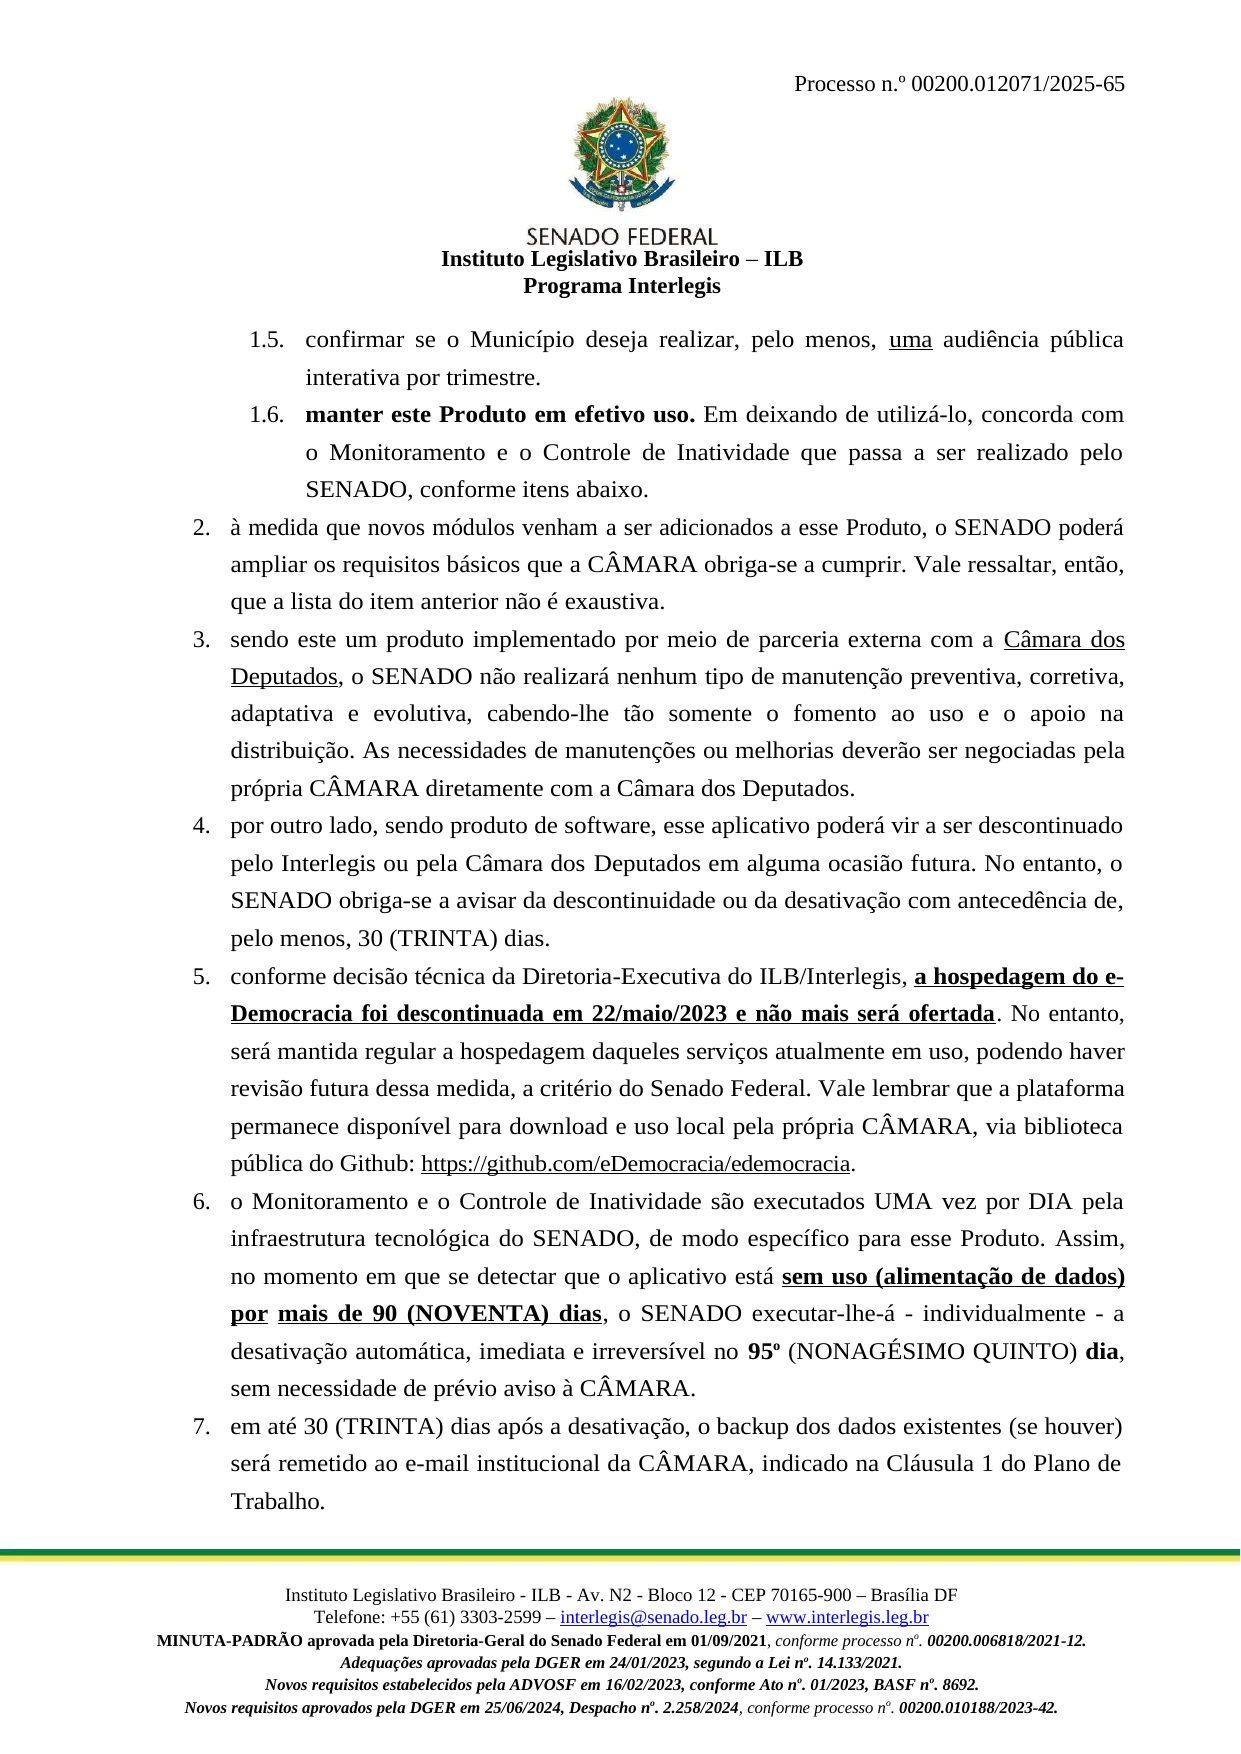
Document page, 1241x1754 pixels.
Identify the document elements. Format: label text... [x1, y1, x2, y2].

list sendo este um produto implementado por meio de parceria externa com a Câmara dos Deputados, o SENADO não realizará nenhum tipo de manutenção preventiva, corretiva, adaptativa e evolutiva, cabendo-lhe tão somente o fomento ao uso e o apoio na distribuição. As necessidades de manutenções ou melhorias deverão ser negociadas pela própria CÂMARA diretamente com a Câmara dos Deputados. [193, 625, 1125, 801]
list por outro lado, sendo produto de software, esse aplicativo poderá vir a ser descontinuado pelo Interlegis ou pela Câmara dos Deputados em alguma ocasião futura. No entanto, o SENADO obriga-se a avisar da descontinuidade ou da desativação com antecedência de, pelo menos, 30 (TRINTA) dias. [193, 812, 1124, 952]
picture [0, 1549, 1241, 1574]
list em até 30 (TRINTA) dias após a desativação, o backup dos dados existentes (se houver) será remetido ao e-mail institucional da CÂMARA, indicado na Cláusula 1 do Plano de Trabalho. [193, 1412, 1123, 1514]
list confirmar se o Município deseja realizar, pelo menos, uma audiência pública interativa por trimestre. [249, 325, 1124, 390]
list conforme decisão técnica da Diretoria-Executiva do ILB/Interlegis, a hospedagem do e- Democracia foi descontinuada em 22/maio/2023 e não mais será ofertada. No entanto, será mantida regular a hospedagem daqueles serviços atualmente em uso, podendo haver revisão futura dessa medida, a critério do Senado Federal. Vale lembrar que a plataforma permanece disponível para download e uso local pela própria CÂMARA, via biblioteca pública do Github: https://github.com/eDemocracia/edemocracia. [193, 962, 1125, 1177]
list manter este Produto em efetivo uso. Em deixando de utilizá-lo, concorda com o Monitoramento e o Controle de Inatividade que passa a ser realizado pelo SENADO, conforme itens abaixo. [249, 400, 1124, 503]
list à medida que novos módulos venham a ser adicionados a esse Produto, o SENADO poderá ampliar os requisitos básicos que a CÂMARA obriga-se a cumprir. Vale ressaltar, então, que a lista do item anterior não é exaustiva. [193, 513, 1124, 615]
text Instituto Legislativo Brasileiro – ILB Programa Interlegis [395, 244, 849, 299]
list o Monitoramento e o Controle de Inatividade são executados UMA vez por DIA pela infraestrutura tecnológica do SENADO, de modo específico para esse Produto. Assim, no momento em que se detectar que o aplicativo está sem uso (alimentação de dados) por mais de 90 (NOVENTA) dias, o SENADO executar-lhe-á - individualmente - a desativação automática, imediata e irreversível no 95o (NONAGÉSIMO QUINTO) dia, sem necessidade de prévio aviso à CÂMARA. [193, 1187, 1125, 1402]
picture [525, 97, 718, 244]
